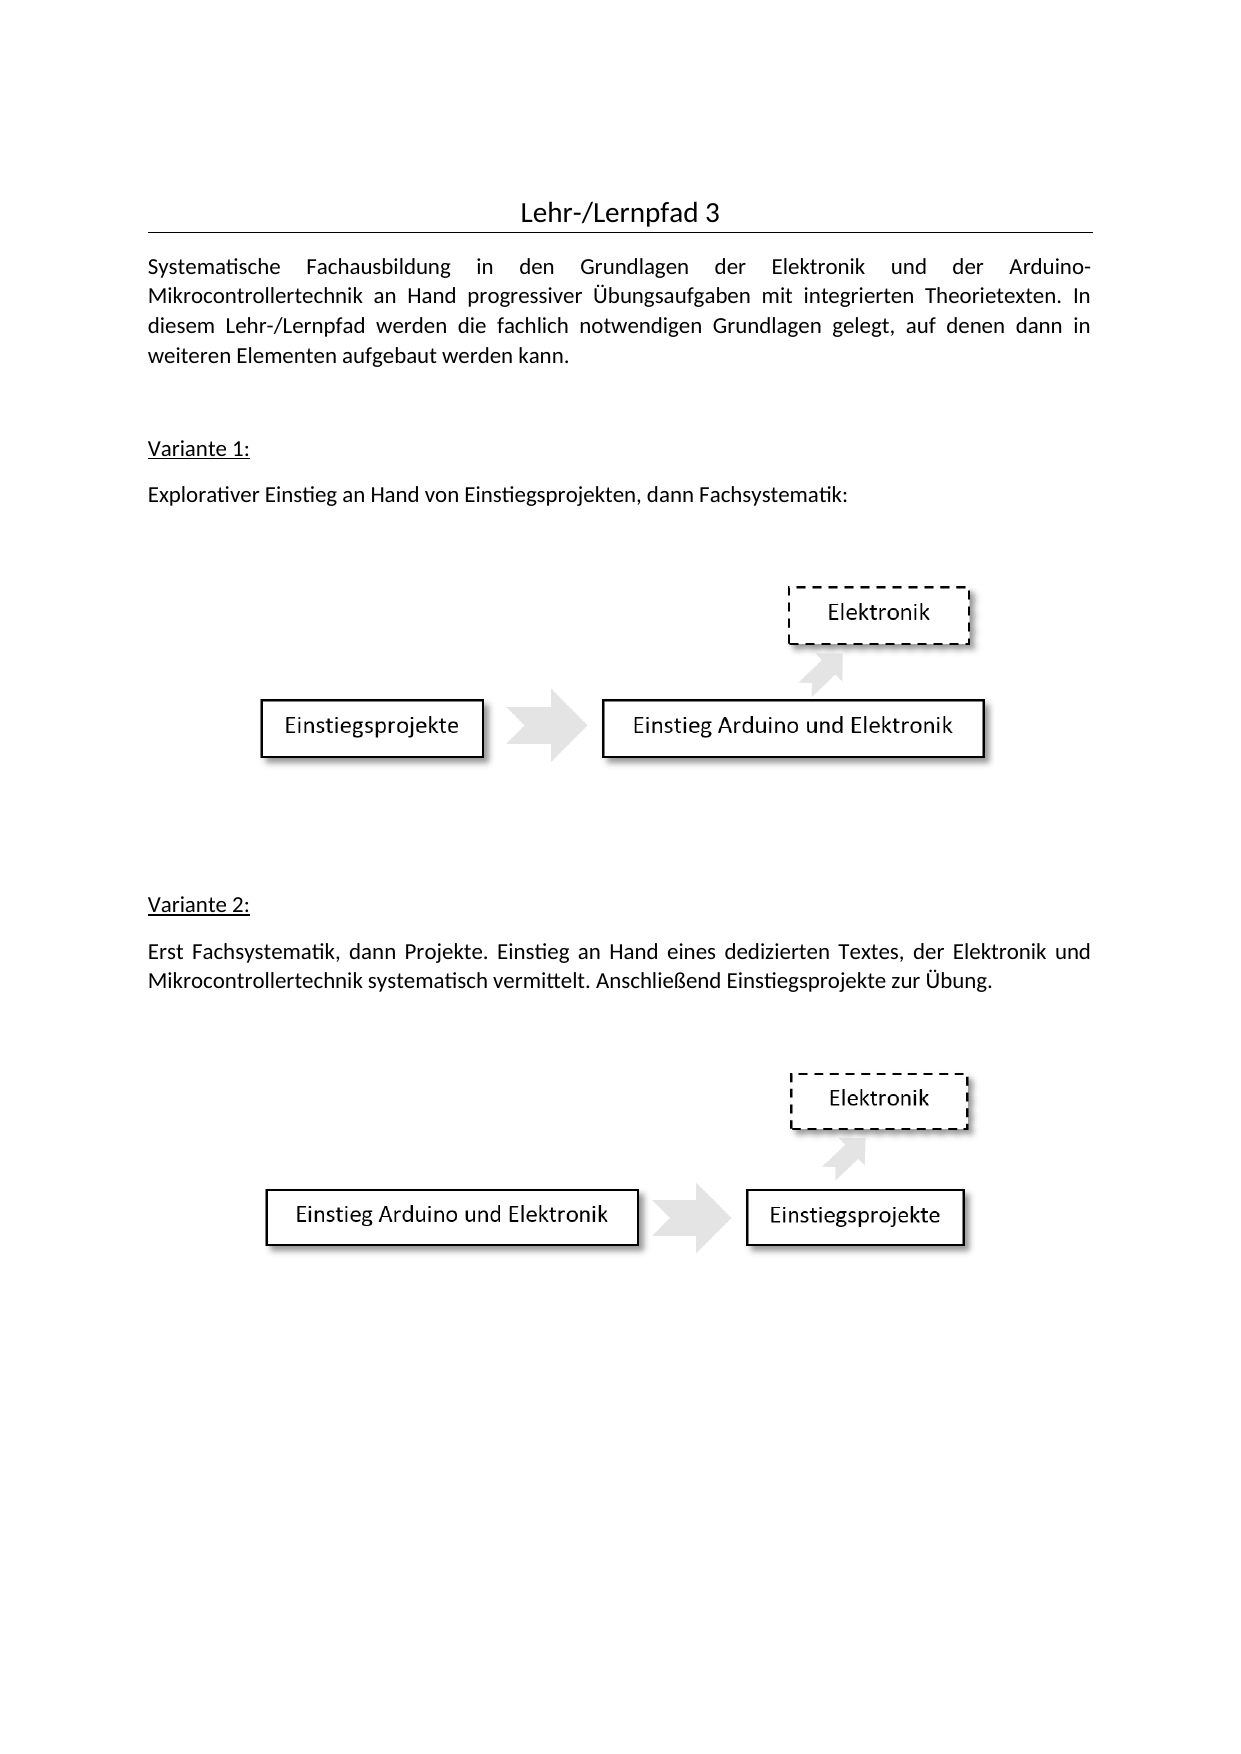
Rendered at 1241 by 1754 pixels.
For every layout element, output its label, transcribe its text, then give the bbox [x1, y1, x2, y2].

text Variante 1: [148, 434, 1093, 462]
text Explorativer Einstieg an Hand von Einstiegsprojekten, dann Fachsystematik: [148, 480, 1093, 508]
text Lehr-/Lernpfad 3 [148, 194, 1093, 232]
text Erst Fachsystematik, dann Projekte. Einstieg an Hand eines dedizierten Textes, der Elektronik und Mikrocontrollertechnik systematisch vermittelt. Anschließend Einstiegsprojekte zur Übung. [148, 937, 1093, 994]
text Systematische Fachausbildung in den Grundlagen der Elektronik und der Arduino-Mikrocontrollertechnik an Hand progressiver Übungsaufgaben mit integrierten Theorietexten. In diesem Lehr-/Lernpfad werden die fachlich notwendigen Grundlagen gelegt, auf denen dann in weiteren Elementen aufgebaut werden kann. [148, 252, 1093, 369]
text Variante 2: [148, 890, 1093, 918]
